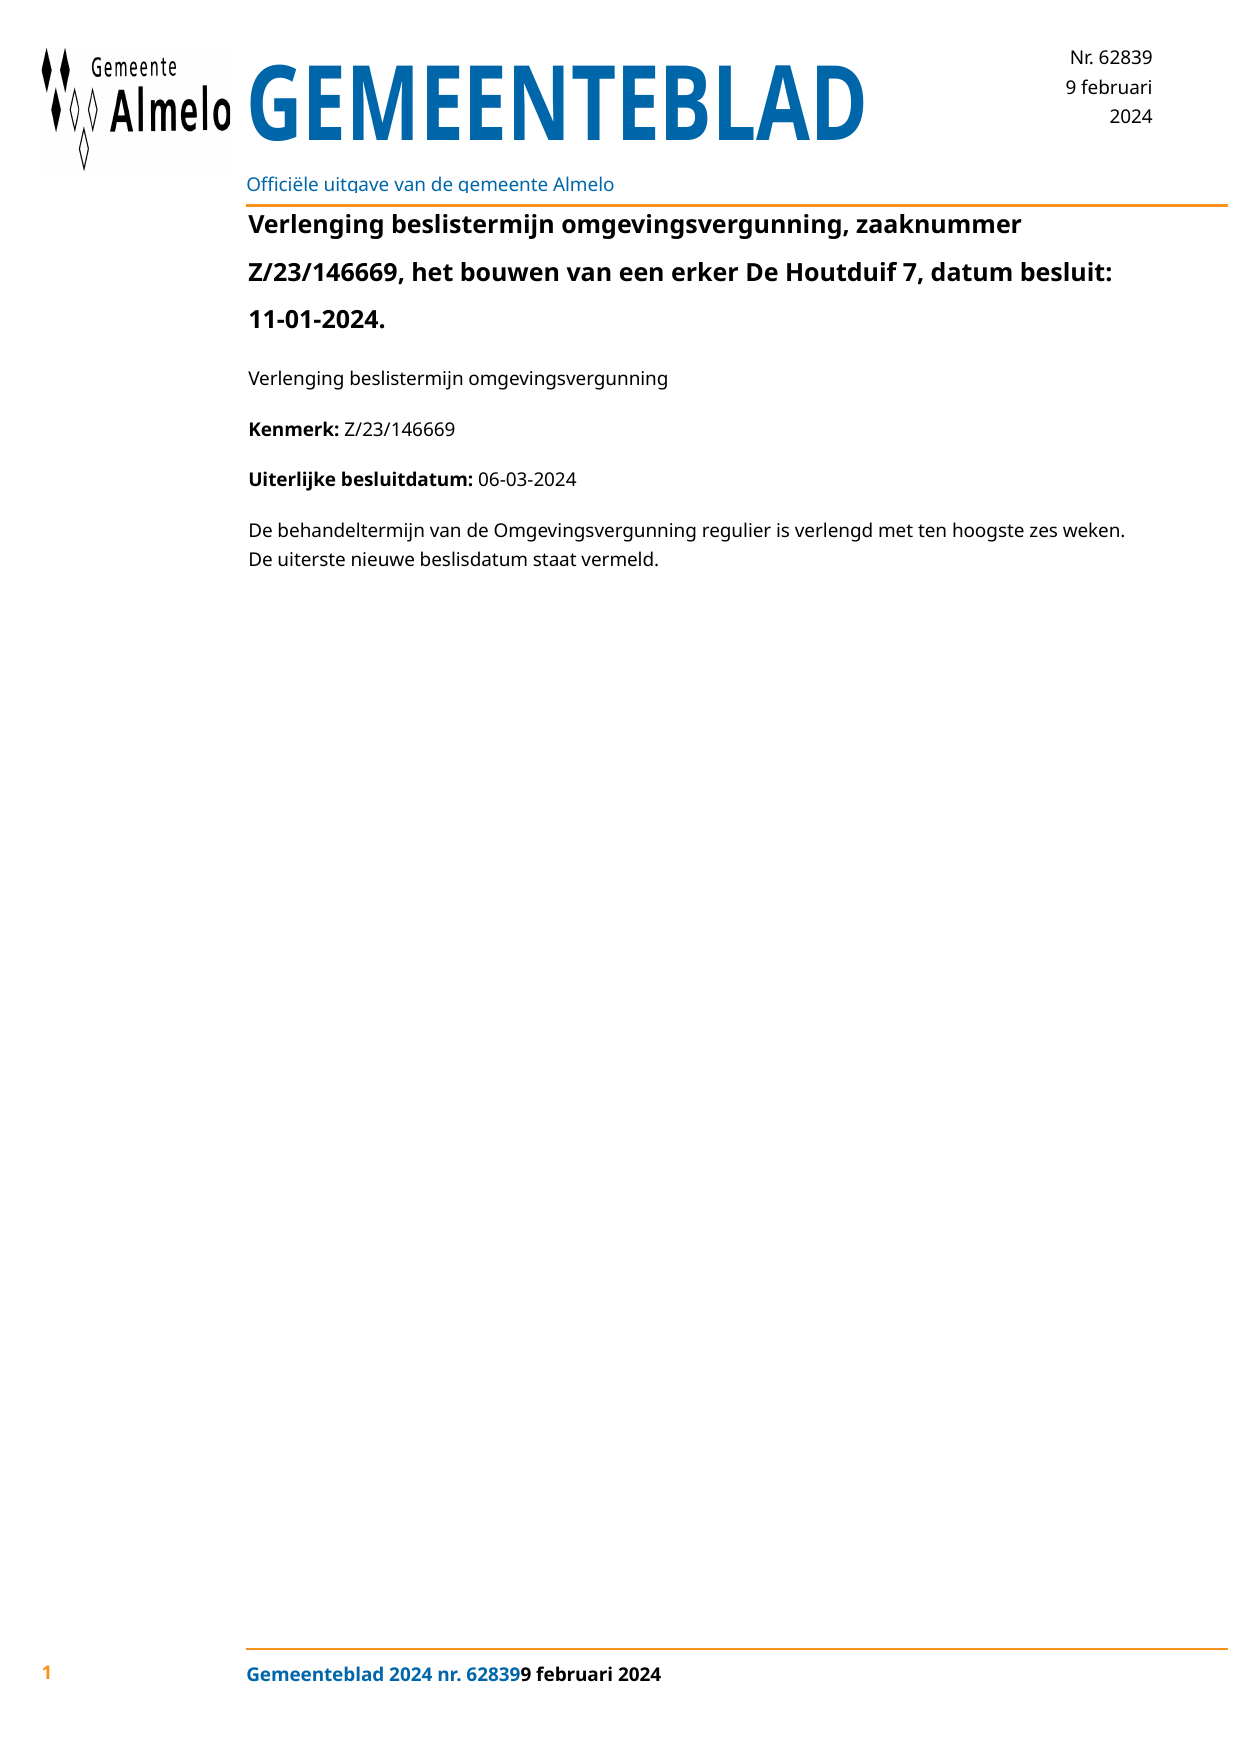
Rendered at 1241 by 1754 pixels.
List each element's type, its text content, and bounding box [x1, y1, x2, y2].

text Uiterlijke besluitdatum: 06-03-2024 [248, 466, 1152, 492]
text Verlenging beslistermijn omgevingsvergunning [248, 366, 1152, 391]
picture [41, 47, 231, 172]
text Kenmerk: Z/23/146669 [248, 416, 1152, 442]
text Verlenging beslistermijn omgevingsvergunning, zaaknummer Z/23/146669, het bouwen van een erker De Houtduif 7, datum besluit: 11-01-2024. [248, 207, 1152, 336]
text De behandeltermijn van de Omgevingsvergunning regulier is verlengd met ten hoogste zes weken. De uiterste nieuwe beslisdatum staat vermeld. [248, 517, 1152, 572]
